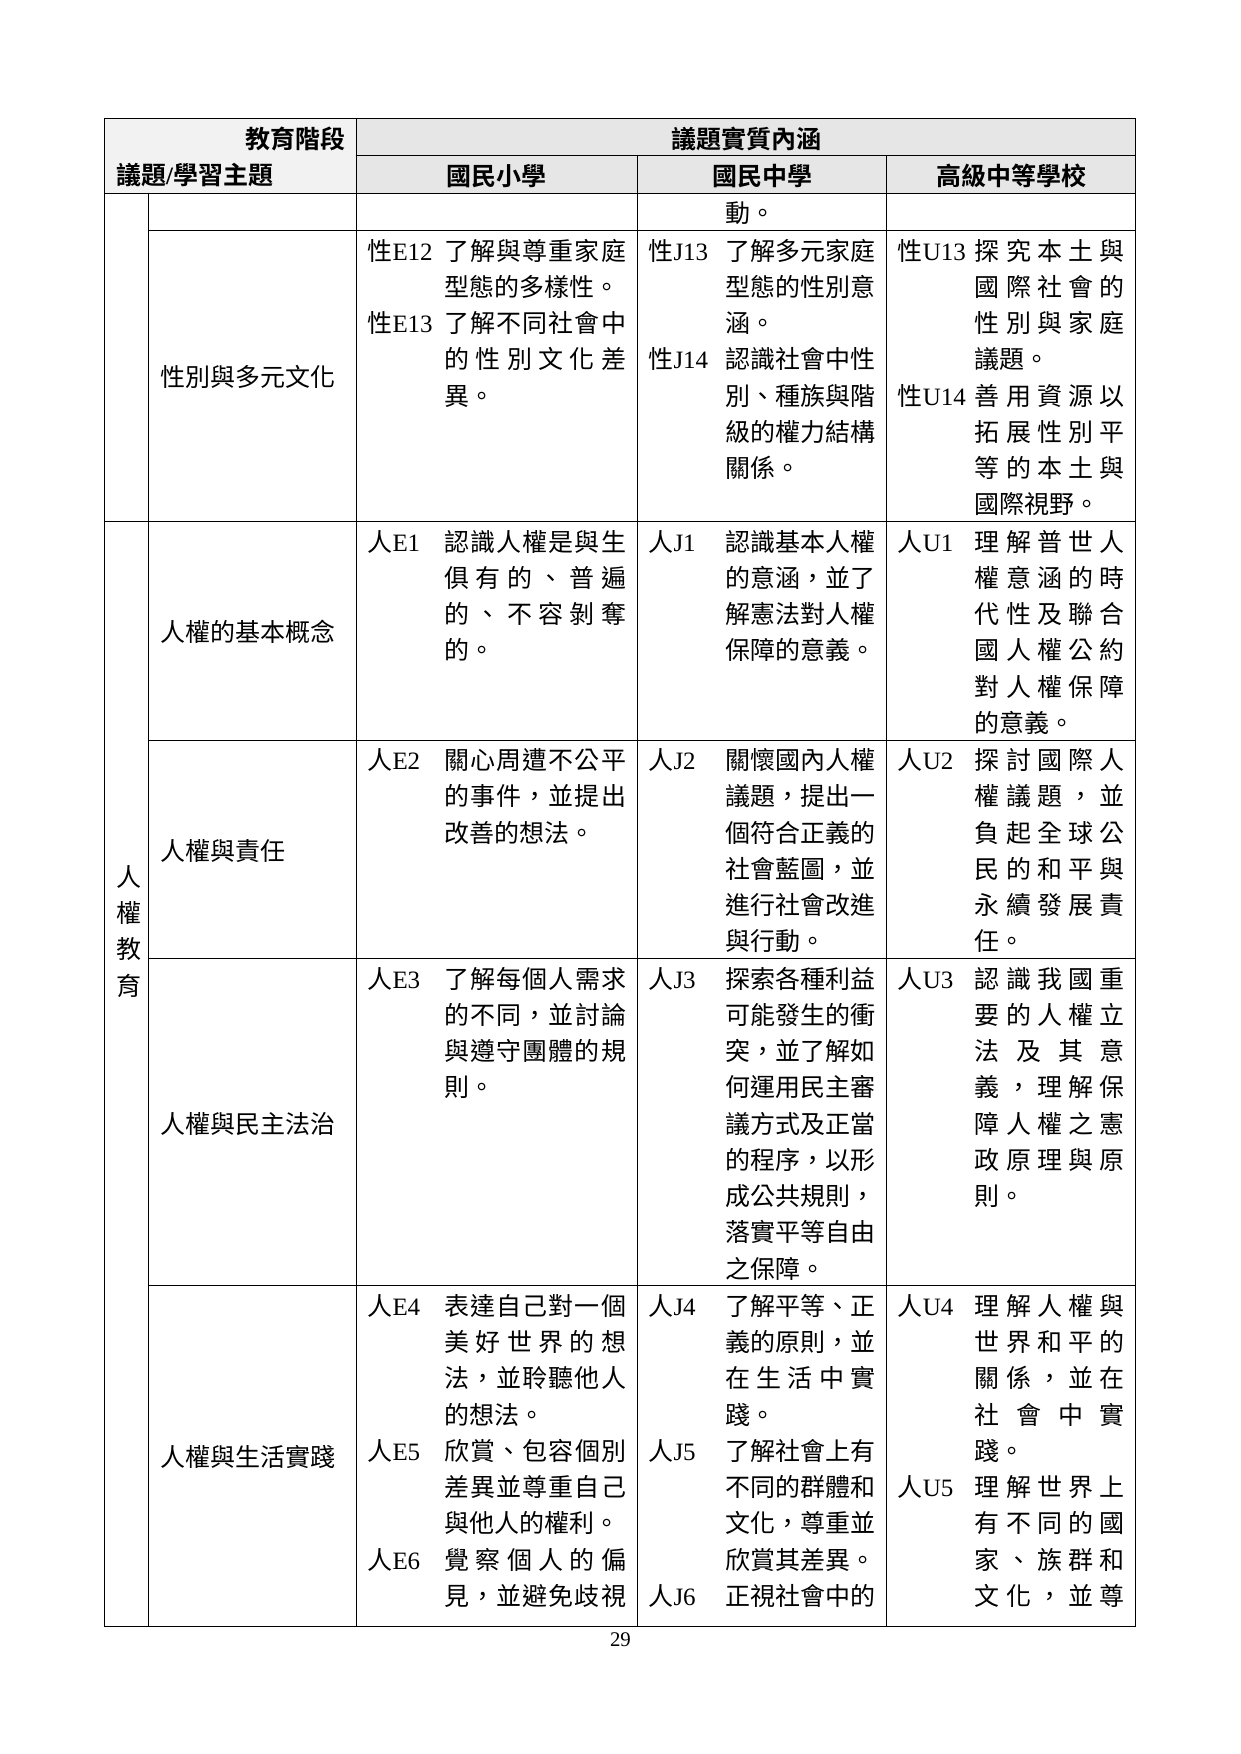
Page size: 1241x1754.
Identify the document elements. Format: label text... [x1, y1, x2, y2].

table_cell 了解與尊重家庭型態的多樣性。 了解不同社會中的性別文化差異。 [357, 231, 637, 521]
table_cell 人權與生活實踐 [149, 1286, 356, 1626]
table_cell 人權與責任 [149, 741, 356, 958]
table_cell 國民中學 [638, 156, 886, 193]
table_cell [357, 194, 637, 230]
table_cell 了解每個人需求的不同，並討論與遵守團體的規則。 [357, 959, 637, 1285]
table_cell 認識人權是與生俱有的、普遍的、不容剝奪的。 [357, 522, 637, 739]
table_cell [149, 194, 356, 230]
table_cell 人權的基本概念 [149, 522, 356, 739]
table_cell 探索各種利益可能發生的衝突，並了解如何運用民主審議方式及正當的程序，以形成公共規則，落實平等自由之保障。 [638, 959, 886, 1285]
table_cell 人權教育 [105, 522, 148, 1626]
table_cell 關心周遭不公平的事件，並提出改善的想法。 [357, 741, 637, 958]
table_cell 理解普世人權意涵的時代性及聯合國人權公約對人權保障的意義。 [887, 522, 1135, 739]
table_cell 認識我國重要的人權立法及其意義，理解保障人權之憲政原理與原則。 [887, 959, 1135, 1285]
table_cell [887, 194, 1135, 230]
table_header 教育階段 議題/學習主題 [105, 119, 356, 193]
table_cell 去除性別刻板與性別偏見的情感表達與溝通，具備與他人平等互動的能力。 省思與他人的性別權力關係，促進平等與良好的互動。 [638, 194, 886, 230]
table_cell 表達自己對一個美好世界的想法，並聆聽他人的想法。 欣賞、包容個別差異並尊重自己與他人的權利。 覺察個人的偏見，並避免歧視 [357, 1286, 637, 1626]
table_cell 認識基本人權的意涵，並了解憲法對人權保障的意義。 [638, 522, 886, 739]
table_header 議題實質內涵 [357, 119, 1135, 155]
table_cell 性別與多元文化 [149, 231, 356, 521]
table_cell 探究本土與國際社會的性別與家庭議題。 善用資源以拓展性別平等的本土與國際視野。 [887, 231, 1135, 521]
table_cell 高級中等學校 [887, 156, 1135, 193]
table_cell [105, 194, 148, 521]
table_cell 理解人權與世界和平的關係，並在社會中實踐。 理解世界上有不同的國家、族群和文化，並尊重其文化權。 探討歧視少數民族、排除異類、污名化等現象，理解其經常和政治經濟不平等、種族主義等互為因果，並提出相關的公民行動方案。 [887, 1286, 1135, 1626]
table_cell 關懷國內人權議題，提出一個符合正義的社會藍圖，並進行社會改進與行動。 [638, 741, 886, 958]
table_cell 了解多元家庭型態的性別意涵。 認識社會中性別、種族與階級的權力結構關係。 [638, 231, 886, 521]
table_cell 了解平等、正義的原則，並在生活中實踐。 了解社會上有不同的群體和文化，尊重並欣賞其差異。 正視社會中的各種歧視，並採取行動來關懷與保護弱勢。 [638, 1286, 886, 1626]
table_cell 人權與民主法治 [149, 959, 356, 1285]
table_cell 國民小學 [357, 156, 637, 193]
table_cell 探討國際人權議題，並負起全球公民的和平與永續發展責任。 [887, 741, 1135, 958]
